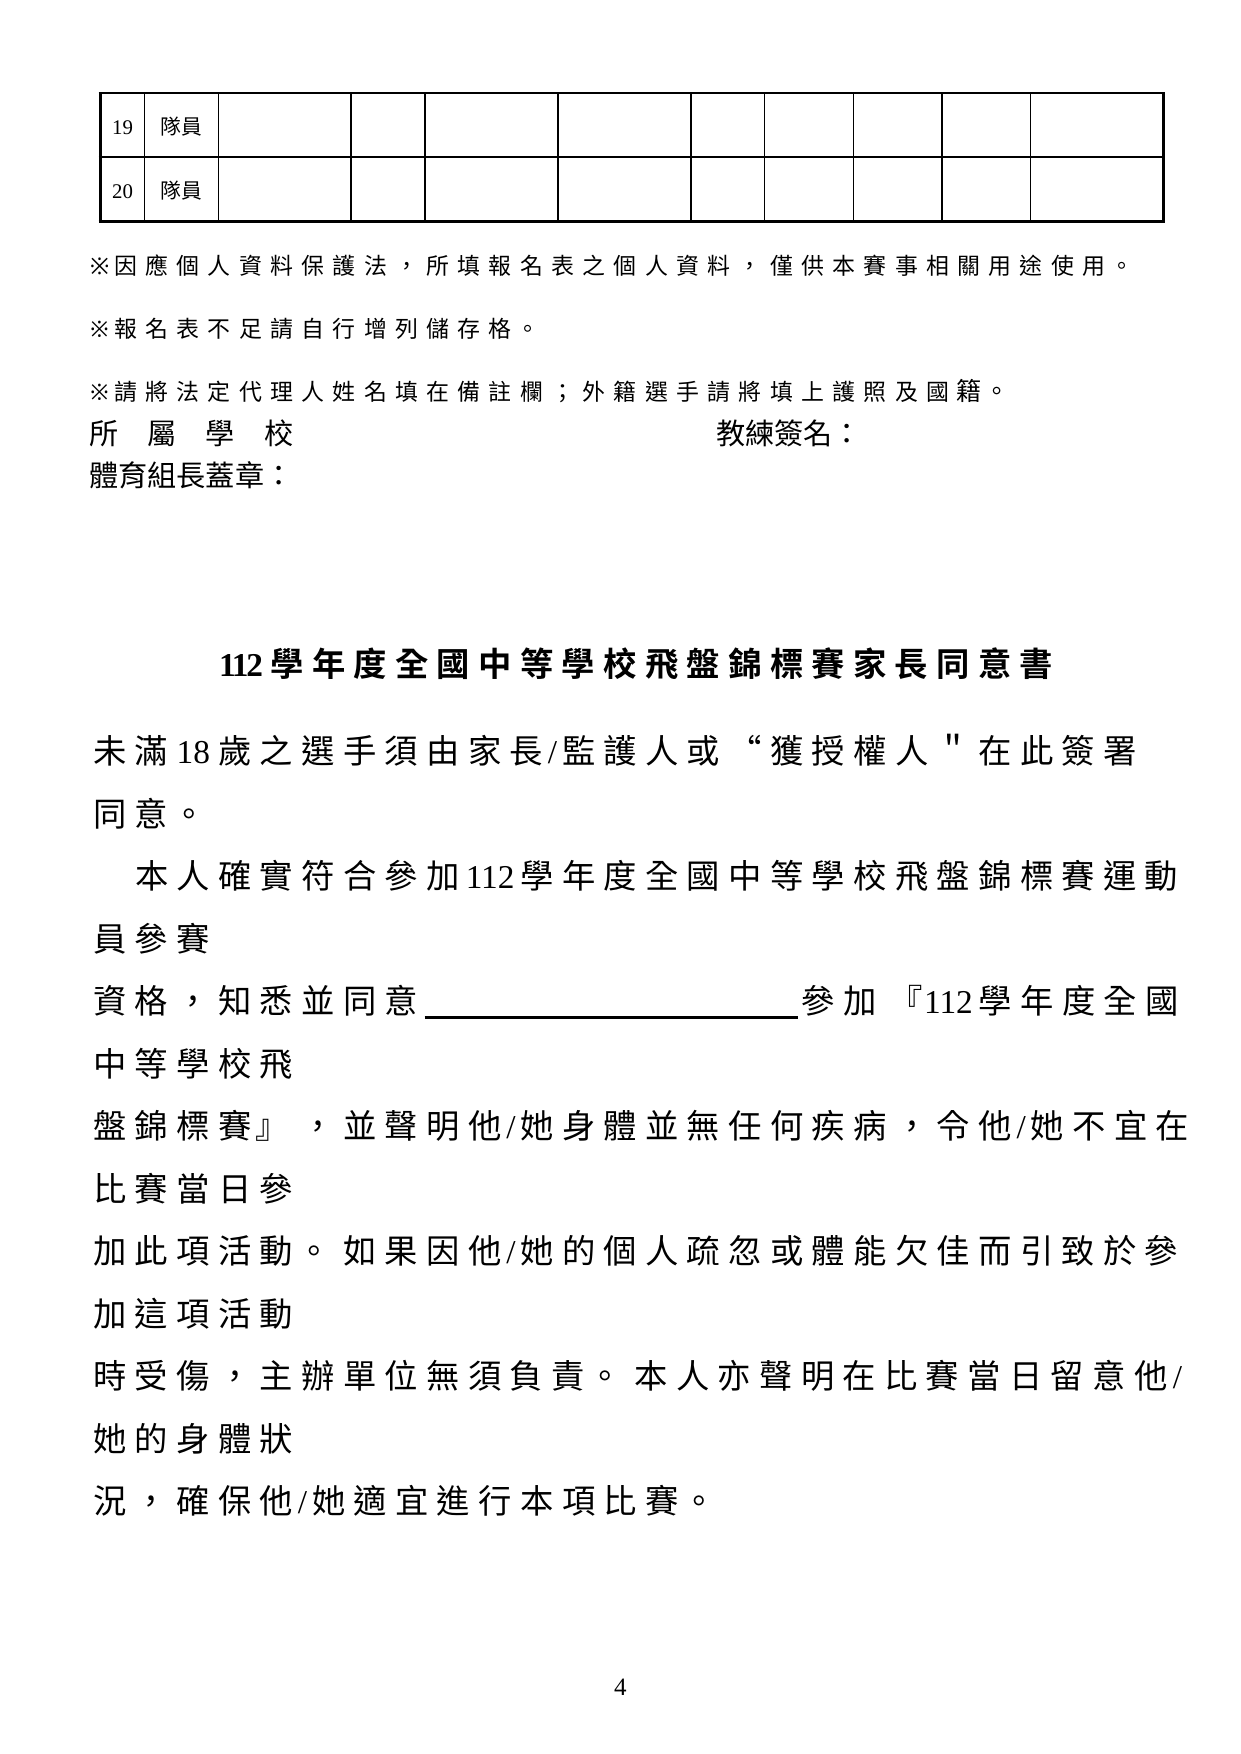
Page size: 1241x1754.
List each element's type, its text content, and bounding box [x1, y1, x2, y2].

text 112學年度全國中等學校飛盤錦標賽家長同意書 [89, 620, 1151, 683]
text 體育組長蓋章： [89, 453, 1151, 495]
text 加此項活動。如果因他/她的個人疏忽或體能欠佳而引致於參加這項活動 [89, 1208, 1206, 1333]
table_cell [854, 94, 941, 156]
table_cell [219, 94, 350, 156]
table_cell [854, 158, 941, 220]
table_cell [692, 94, 764, 156]
table_cell [219, 158, 350, 220]
text ※因應個人資料保護法，所填報名表之個人資料，僅供本賽事相關用途使用。 [89, 223, 1151, 286]
table_cell [765, 158, 853, 220]
table_cell [426, 158, 557, 220]
text 所 屬 學 校 教練簽名： [89, 411, 1151, 453]
table_cell [943, 158, 1030, 220]
table_cell [352, 158, 424, 220]
text 況，確保他/她適宜進行本項比賽。 [89, 1458, 1206, 1520]
table_cell [426, 94, 557, 156]
text ※請將法定代理人姓名填在備註欄；外籍選手請將填上護照及國籍。 [89, 348, 1151, 411]
table_cell 隊員 [145, 94, 218, 156]
text 時受傷，主辦單位無須負責。本人亦聲明在比賽當日留意他/她的身體狀 [89, 1333, 1206, 1458]
text ※報名表不足請自行增列儲存格。 [89, 286, 1151, 348]
table_cell [1031, 94, 1162, 156]
text 未滿18歲之選手須由家長/監護人或“獲授權人＂在此簽署同意。 [89, 708, 1151, 833]
table_cell [559, 158, 690, 220]
text 本人確實符合參加112學年度全國中等學校飛盤錦標賽運動員參賽 [89, 833, 1206, 958]
table_cell 隊員 [145, 158, 218, 220]
table_cell [559, 94, 690, 156]
table_cell [1031, 158, 1162, 220]
table_cell [943, 94, 1030, 156]
table_cell [692, 158, 764, 220]
text 盤錦標賽』，並聲明他/她身體並無任何疾病，令他/她不宜在比賽當日參 [89, 1083, 1206, 1208]
text 資格，知悉並同意 參加『112學年度全國中等學校飛 [89, 958, 1206, 1083]
table_cell 20 [102, 158, 144, 220]
table_cell 19 [102, 94, 144, 156]
table_cell [765, 94, 853, 156]
table_cell [352, 94, 424, 156]
